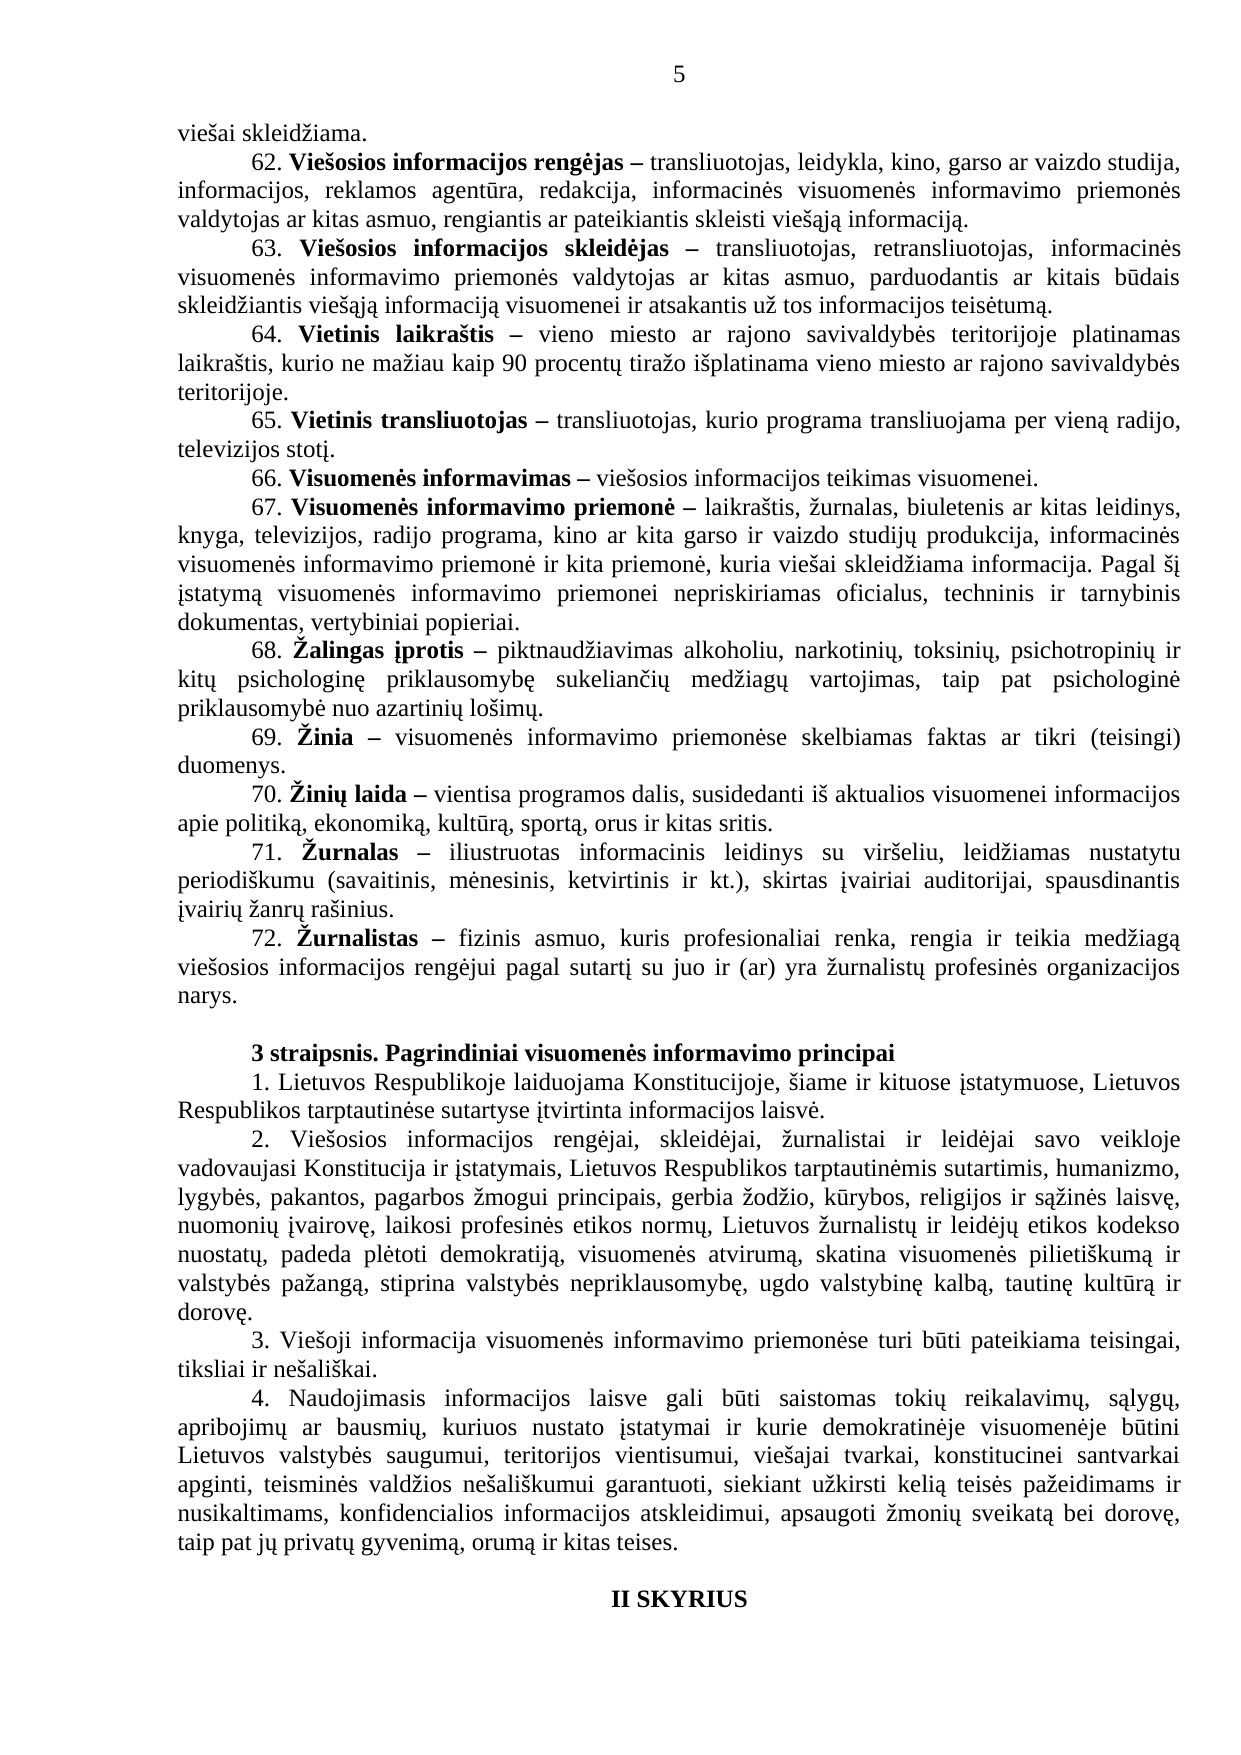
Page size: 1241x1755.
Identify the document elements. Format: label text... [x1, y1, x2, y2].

text 68. Žalingas įprotis – piktnaudžiavimas alkoholiu, narkotinių, toksinių, psichotropinių ir kitų psichologinę priklausomybę sukeliančių medžiagų vartojimas, taip pat psichologinė priklausomybė nuo azartinių lošimų. [177, 636, 1181, 722]
text 3 straipsnis. Pagrindiniai visuomenės informavimo principai [177, 1038, 1181, 1067]
text 62. Viešosios informacijos rengėjas – transliuotojas, leidykla, kino, garso ar vaizdo studija, informacijos, reklamos agentūra, redakcija, informacinės visuomenės informavimo priemonės valdytojas ar kitas asmuo, rengiantis ar pateikiantis skleisti viešąją informaciją. [177, 147, 1181, 233]
text 70. Žinių laida – vientisa programos dalis, susidedanti iš aktualios visuomenei informacijos apie politiką, ekonomiką, kultūrą, sportą, orus ir kitas sritis. [177, 779, 1181, 837]
text 66. Visuomenės informavimas – viešosios informacijos teikimas visuomenei. [177, 463, 1181, 492]
text 69. Žinia – visuomenės informavimo priemonėse skelbiamas faktas ar tikri (teisingi) duomenys. [177, 722, 1181, 779]
text 4. Naudojimasis informacijos laisve gali būti saistomas tokių reikalavimų, sąlygų, apribojimų ar bausmių, kuriuos nustato įstatymai ir kurie demokratinėje visuomenėje būtini Lietuvos valstybės saugumui, teritorijos vientisumui, viešajai tvarkai, konstitucinei santvarkai apginti, teisminės valdžios nešališkumui garantuoti, siekiant užkirsti kelią teisės pažeidimams ir nusikaltimams, konfidencialios informacijos atskleidimui, apsaugoti žmonių sveikatą bei dorovę, taip pat jų privatų gyvenimą, orumą ir kitas teises. [177, 1383, 1181, 1556]
text 72. Žurnalistas – fizinis asmuo, kuris profesionaliai renka, rengia ir teikia medžiagą viešosios informacijos rengėjui pagal sutartį su juo ir (ar) yra žurnalistų profesinės organizacijos narys. [177, 923, 1181, 1009]
text 71. Žurnalas – iliustruotas informacinis leidinys su viršeliu, leidžiamas nustatytu periodiškumu (savaitinis, mėnesinis, ketvirtinis ir kt.), skirtas įvairiai auditorijai, spausdinantis įvairių žanrų rašinius. [177, 837, 1181, 923]
text 64. Vietinis laikraštis – vieno miesto ar rajono savivaldybės teritorijoje platinamas laikraštis, kurio ne mažiau kaip 90 procentų tiražo išplatinama vieno miesto ar rajono savivaldybės teritorijoje. [177, 319, 1181, 406]
text 65. Vietinis transliuotojas – transliuotojas, kurio programa transliuojama per vieną radijo, televizijos stotį. [177, 406, 1181, 463]
text II SKYRIUS [177, 1584, 1181, 1613]
text 63. Viešosios informacijos skleidėjas – transliuotojas, retransliuotojas, informacinės visuomenės informavimo priemonės valdytojas ar kitas asmuo, parduodantis ar kitais būdais skleidžiantis viešąją informaciją visuomenei ir atsakantis už tos informacijos teisėtumą. [177, 233, 1181, 319]
text 2. Viešosios informacijos rengėjai, skleidėjai, žurnalistai ir leidėjai savo veikloje vadovaujasi Konstitucija ir įstatymais, Lietuvos Respublikos tarptautinėmis sutartimis, humanizmo, lygybės, pakantos, pagarbos žmogui principais, gerbia žodžio, kūrybos, religijos ir sąžinės laisvę, nuomonių įvairovę, laikosi profesinės etikos normų, Lietuvos žurnalistų ir leidėjų etikos kodekso nuostatų, padeda plėtoti demokratiją, visuomenės atvirumą, skatina visuomenės pilietiškumą ir valstybės pažangą, stiprina valstybės nepriklausomybę, ugdo valstybinę kalbą, tautinę kultūrą ir dorovę. [177, 1124, 1181, 1326]
text 1. Lietuvos Respublikoje laiduojama Konstitucijoje, šiame ir kituose įstatymuose, Lietuvos Respublikos tarptautinėse sutartyse įtvirtinta informacijos laisvė. [177, 1067, 1181, 1124]
text 67. Visuomenės informavimo priemonė – laikraštis, žurnalas, biuletenis ar kitas leidinys, knyga, televizijos, radijo programa, kino ar kita garso ir vaizdo studijų produkcija, informacinės visuomenės informavimo priemonė ir kita priemonė, kuria viešai skleidžiama informacija. Pagal šį įstatymą visuomenės informavimo priemonei nepriskiriamas oficialus, techninis ir tarnybinis dokumentas, vertybiniai popieriai. [177, 492, 1181, 636]
text viešai skleidžiama. [177, 118, 1181, 147]
text 3. Viešoji informacija visuomenės informavimo priemonėse turi būti pateikiama teisingai, tiksliai ir nešališkai. [177, 1326, 1181, 1383]
